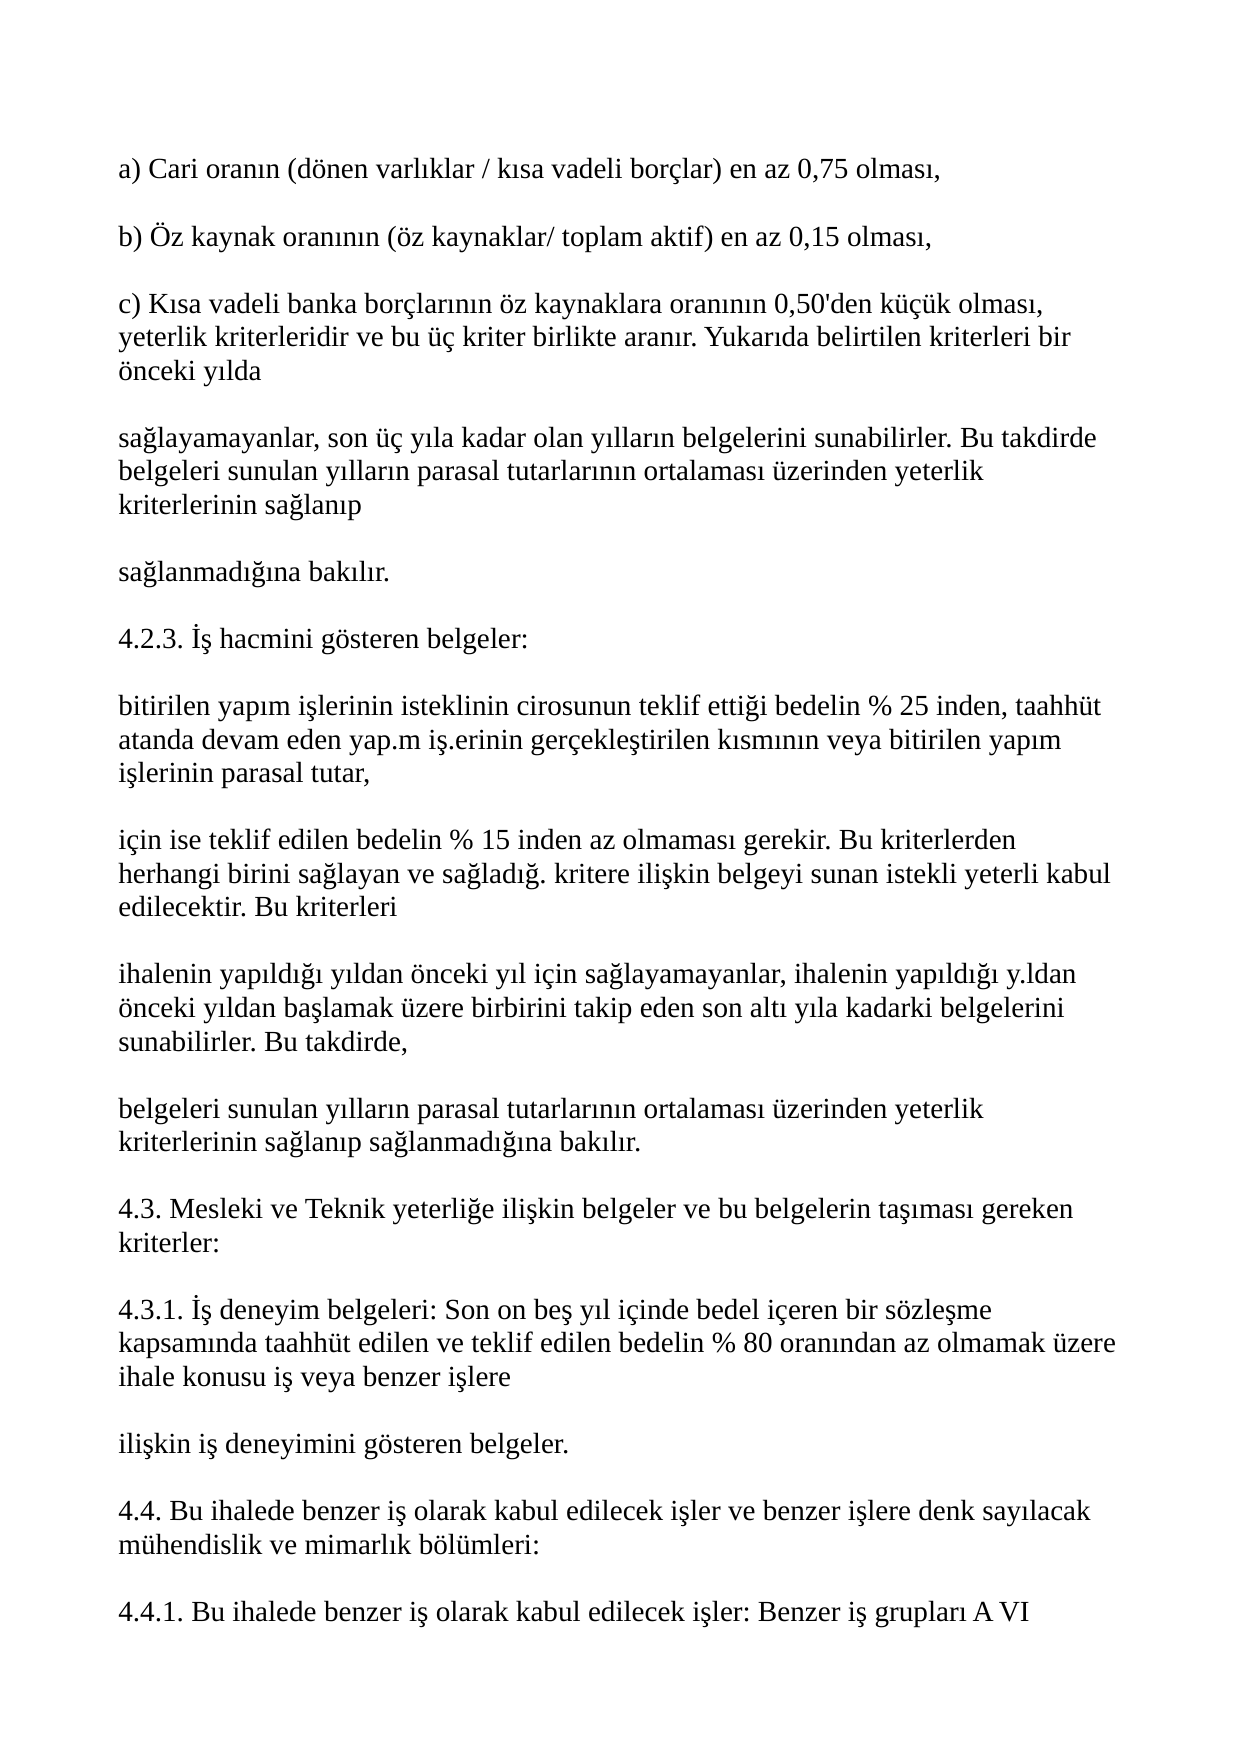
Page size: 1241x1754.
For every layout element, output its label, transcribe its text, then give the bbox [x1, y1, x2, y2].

text 4.3. Mesleki ve Teknik yeterliğe ilişkin belgeler ve bu belgelerin taşıması gereken kriterler: [118, 1191, 1122, 1258]
text 4.3.1. İş deneyim belgeleri: Son on beş yıl içinde bedel içeren bir sözleşme kapsamında taahhüt edilen ve teklif edilen bedelin % 80 oranından az olmamak üzere ihale konusu iş veya benzer işlere [118, 1292, 1122, 1393]
text belgeleri sunulan yılların parasal tutarlarının ortalaması üzerinden yeterlik kriterlerinin sağlanıp sağlanmadığına bakılır. [118, 1091, 1122, 1158]
text sağlayamayanlar, son üç yıla kadar olan yılların belgelerini sunabilirler. Bu takdirde belgeleri sunulan yılların parasal tutarlarının ortalaması üzerinden yeterlik kriterlerinin sağlanıp [118, 420, 1122, 521]
text c) Kısa vadeli banka borçlarının öz kaynaklara oranının 0,50'den küçük olması, yeterlik kriterleridir ve bu üç kriter birlikte aranır. Yukarıda belirtilen kriterleri bir önceki yılda [118, 286, 1122, 386]
text ihalenin yapıldığı yıldan önceki yıl için sağlayamayanlar, ihalenin yapıldığı y.ldan önceki yıldan başlamak üzere birbirini takip eden son altı yıla kadarki belgelerini sunabilirler. Bu takdirde, [118, 957, 1122, 1057]
text b) Öz kaynak oranının (öz kaynaklar/ toplam aktif) en az 0,15 olması, [118, 219, 1122, 252]
text 4.4. Bu ihalede benzer iş olarak kabul edilecek işler ve benzer işlere denk sayılacak mühendislik ve mimarlık bölümleri: [118, 1493, 1122, 1560]
text için ise teklif edilen bedelin % 15 inden az olmaması gerekir. Bu kriterlerden herhangi birini sağlayan ve sağladığ. kritere ilişkin belgeyi sunan istekli yeterli kabul edilecektir. Bu kriterleri [118, 822, 1122, 923]
text bitirilen yapım işlerinin isteklinin cirosunun teklif ettiği bedelin % 25 inden, taahhüt atanda devam eden yap.m iş.erinin gerçekleştirilen kısmının veya bitirilen yapım işlerinin parasal tutar, [118, 688, 1122, 789]
text 4.4.1. Bu ihalede benzer iş olarak kabul edilecek işler: Benzer iş grupları A VI [118, 1594, 1122, 1627]
text ilişkin iş deneyimini gösteren belgeler. [118, 1426, 1122, 1460]
text sağlanmadığına bakılır. [118, 554, 1122, 588]
text 4.2.3. İş hacmini gösteren belgeler: [118, 621, 1122, 655]
text a) Cari oranın (dönen varlıklar / kısa vadeli borçlar) en az 0,75 olması, [118, 152, 1122, 185]
